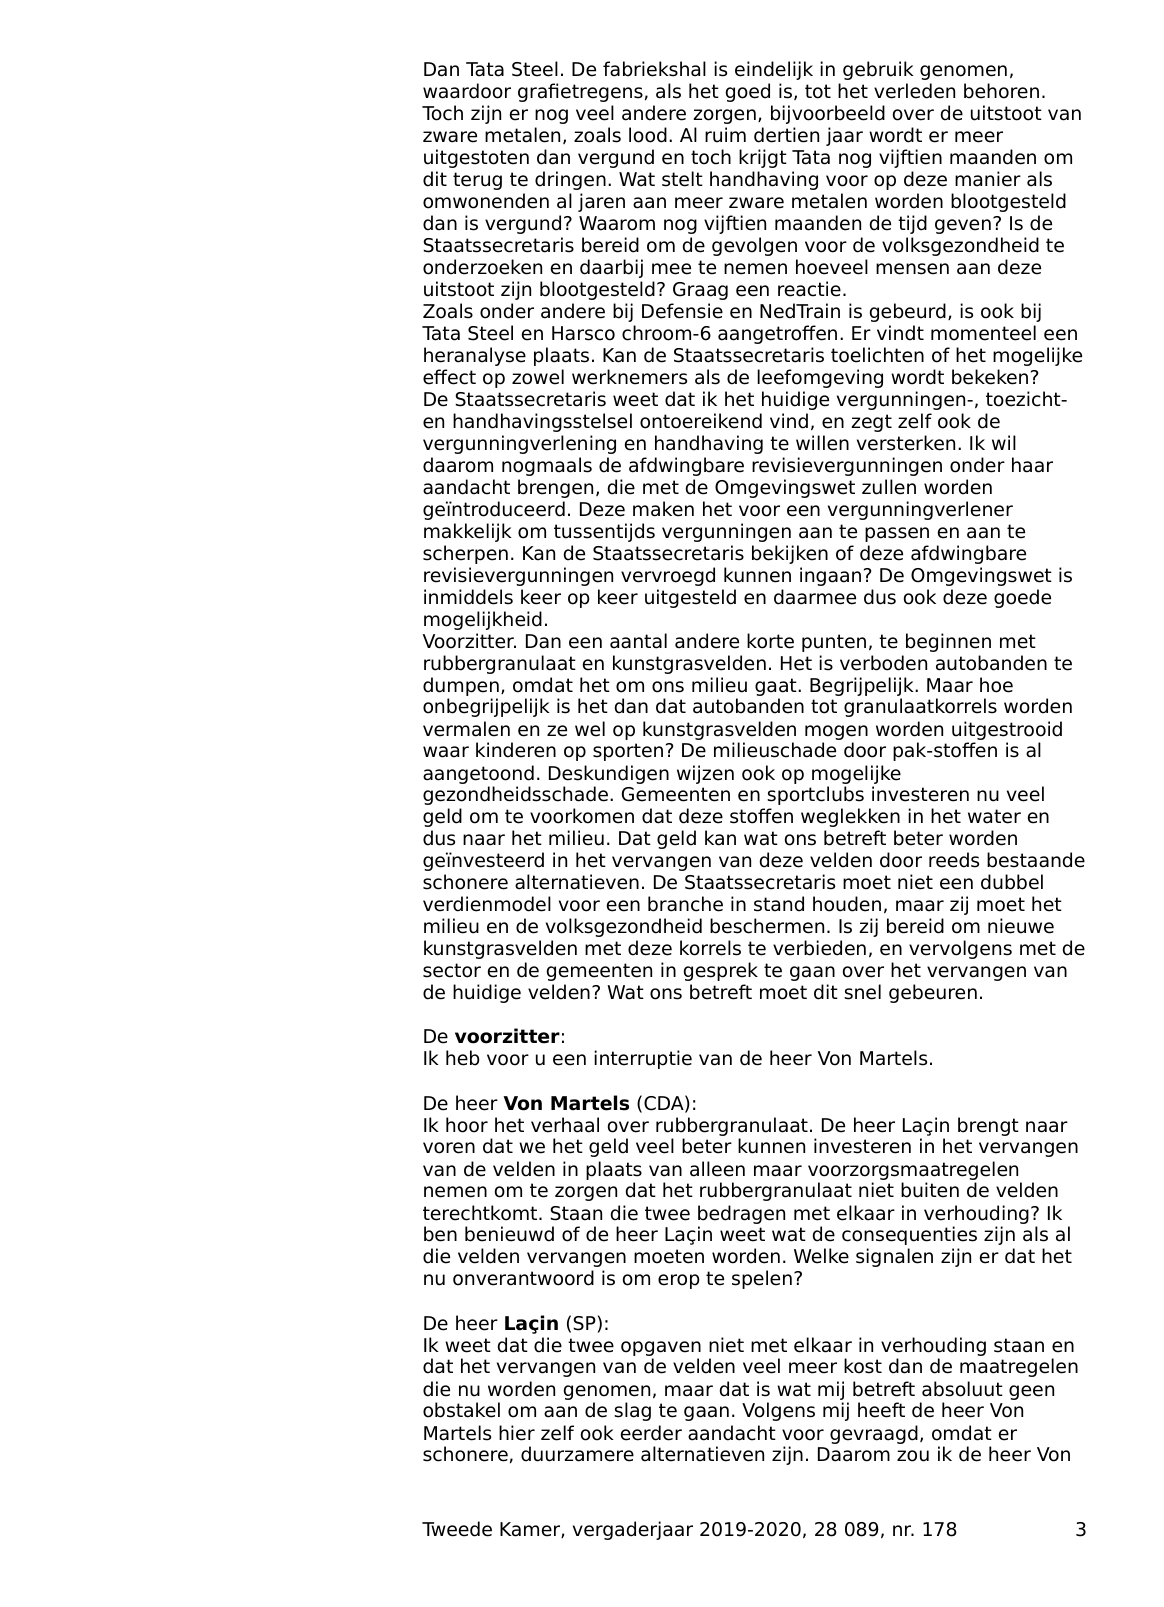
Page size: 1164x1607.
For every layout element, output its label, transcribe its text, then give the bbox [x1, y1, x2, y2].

text De Staatssecretaris weet dat ik het huidige vergunningen-, toezicht- en handhavingsstelsel ontoereikend vind, en zegt zelf ook de vergunningverlening en handhaving te willen versterken. Ik wil daarom nogmaals de afdwingbare revisievergunningen onder haar aandacht brengen, die met de Omgevingswet zullen worden geïntroduceerd. Deze maken het voor een vergunningverlener makkelijk om tussentijds vergunningen aan te passen en aan te scherpen. Kan de Staatssecretaris bekijken of deze afdwingbare revisievergunningen vervroegd kunnen ingaan? De Omgevingswet is inmiddels keer op keer uitgesteld en daarmee dus ook deze goede mogelijkheid. [422, 389, 1087, 631]
text Ik heb voor u een interruptie van de heer Von Martels. [422, 1048, 1087, 1070]
text De voorzitter: [422, 1026, 1087, 1048]
text Ik weet dat die twee opgaven niet met elkaar in verhouding staan en dat het vervangen van de velden veel meer kost dan de maatregelen die nu worden genomen, maar dat is wat mij betreft absoluut geen obstakel om aan de slag te gaan. Volgens mij heeft de heer Von Martels hier zelf ook eerder aandacht voor gevraagd, omdat er schonere, duurzamere alternatieven zijn. Daarom zou ik de heer Von [422, 1334, 1087, 1466]
text Zoals onder andere bij Defensie en NedTrain is gebeurd, is ook bij Tata Steel en Harsco chroom-6 aangetroffen. Er vindt momenteel een heranalyse plaats. Kan de Staatssecretaris toelichten of het mogelijke effect op zowel werknemers als de leefomgeving wordt bekeken? [422, 301, 1087, 389]
text De heer Von Martels (CDA): [422, 1092, 1087, 1114]
text De heer Laçin (SP): [422, 1312, 1087, 1334]
text Ik hoor het verhaal over rubbergranulaat. De heer Laçin brengt naar voren dat we het geld veel beter kunnen investeren in het vervangen van de velden in plaats van alleen maar voorzorgsmaatregelen nemen om te zorgen dat het rubbergranulaat niet buiten de velden terechtkomt. Staan die twee bedragen met elkaar in verhouding? Ik ben benieuwd of de heer Laçin weet wat de consequenties zijn als al die velden vervangen moeten worden. Welke signalen zijn er dat het nu onverantwoord is om erop te spelen? [422, 1114, 1087, 1290]
text Voorzitter. Dan een aantal andere korte punten, te beginnen met rubbergranulaat en kunstgrasvelden. Het is verboden autobanden te dumpen, omdat het om ons milieu gaat. Begrijpelijk. Maar hoe onbegrijpelijk is het dan dat autobanden tot granulaatkorrels worden vermalen en ze wel op kunstgrasvelden mogen worden uitgestrooid waar kinderen op sporten? De milieuschade door pak-stoffen is al aangetoond. Deskundigen wijzen ook op mogelijke gezondheidsschade. Gemeenten en sportclubs investeren nu veel geld om te voorkomen dat deze stoffen weglekken in het water en dus naar het milieu. Dat geld kan wat ons betreft beter worden geïnvesteerd in het vervangen van deze velden door reeds bestaande schonere alternatieven. De Staatssecretaris moet niet een dubbel verdienmodel voor een branche in stand houden, maar zij moet het milieu en de volksgezondheid beschermen. Is zij bereid om nieuwe kunstgrasvelden met deze korrels te verbieden, en vervolgens met de sector en de gemeenten in gesprek te gaan over het vervangen van de huidige velden? Wat ons betreft moet dit snel gebeuren. [422, 631, 1087, 1004]
text Dan Tata Steel. De fabriekshal is eindelijk in gebruik genomen, waardoor grafietregens, als het goed is, tot het verleden behoren. Toch zijn er nog veel andere zorgen, bijvoorbeeld over de uitstoot van zware metalen, zoals lood. Al ruim dertien jaar wordt er meer uitgestoten dan vergund en toch krijgt Tata nog vijftien maanden om dit terug te dringen. Wat stelt handhaving voor op deze manier als omwonenden al jaren aan meer zware metalen worden blootgesteld dan is vergund? Waarom nog vijftien maanden de tijd geven? Is de Staatssecretaris bereid om de gevolgen voor de volksgezondheid te onderzoeken en daarbij mee te nemen hoeveel mensen aan deze uitstoot zijn blootgesteld? Graag een reactie. [422, 59, 1087, 301]
